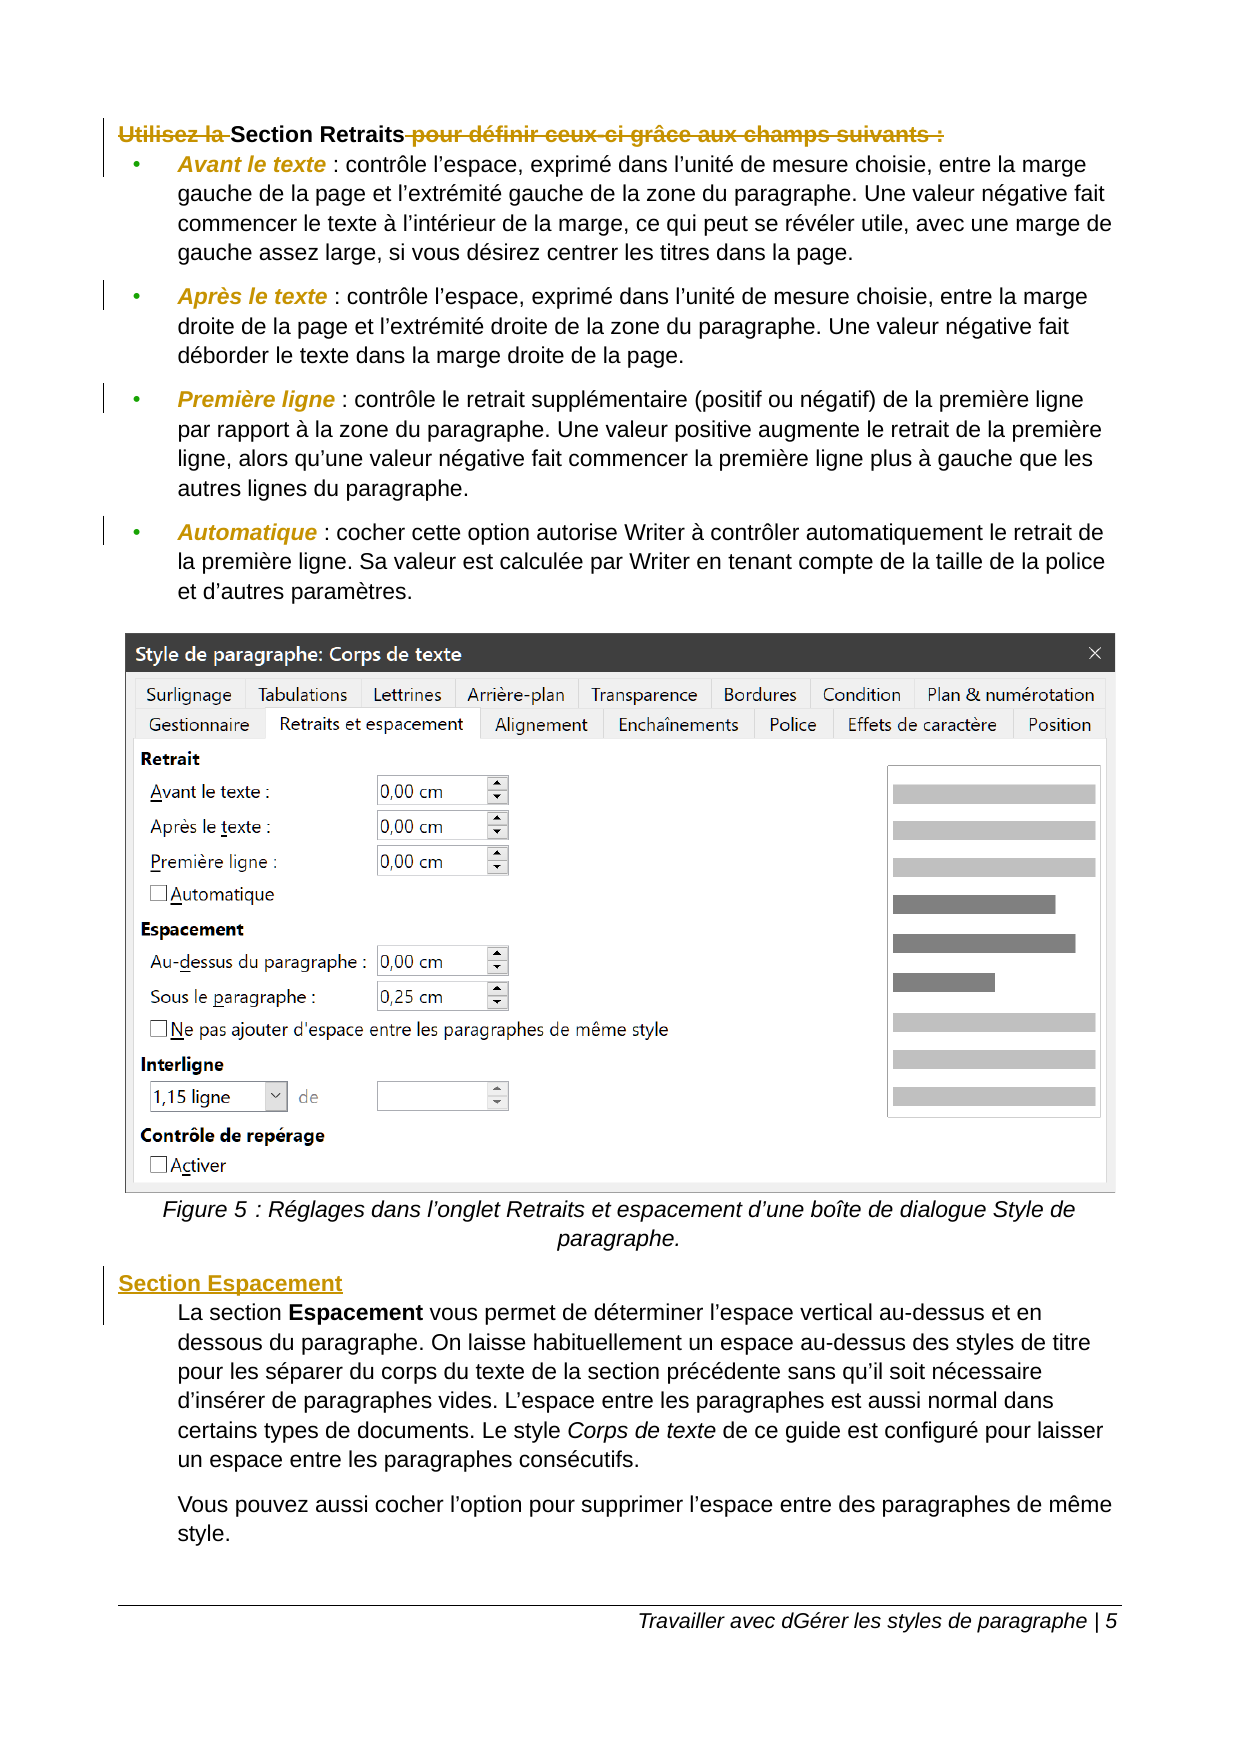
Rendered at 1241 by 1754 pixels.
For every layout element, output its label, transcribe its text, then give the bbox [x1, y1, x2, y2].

list Automatique : cocher cette option autorise Writer à contrôler automatiquement le retrait de la première ligne. Sa valeur est calculée par Writer en tenant compte de la taille de la police et d’autres paramètres. [133, 516, 1122, 604]
list Vous pouvez aussi cocher l’option pour supprimer l’espace entre des paragraphes de même style. [177, 1488, 1122, 1547]
list Première ligne : contrôle le retrait supplémentaire (positif ou négatif) de la première ligne par rapport à la zone du paragraphe. Une valeur positive augmente le retrait de la première ligne, alors qu’une valeur négative fait commencer la première ligne plus à gauche que les autres lignes du paragraphe. [133, 383, 1122, 501]
subtitle Section Espacement [118, 1266, 1122, 1296]
picture [125, 633, 1116, 1193]
list La section Espacement vous permet de déterminer l’espace vertical au-dessus et en dessous du paragraphe. On laisse habituellement un espace au-dessus des styles de titre pour les séparer du corps du texte de la section précédente sans qu’il soit nécessaire d’insérer de paragraphes vides. L’espace entre les paragraphes est aussi normal dans certains types de documents. Le style Corps de texte de ce guide est configuré pour laisser un espace entre les paragraphes consécutifs. [177, 1296, 1122, 1473]
list Après le texte : contrôle l’espace, exprimé dans l’unité de mesure choisie, entre la marge droite de la page et l’extrémité droite de la zone du paragraphe. Une valeur négative fait déborder le texte dans la marge droite de la page. [133, 280, 1122, 368]
subtitle Section Retraits [118, 118, 1122, 148]
list Avant le texte : contrôle l’espace, exprimé dans l’unité de mesure choisie, entre la marge gauche de la page et l’extrémité gauche de la zone du paragraphe. Une valeur négative fait commencer le texte à l’intérieur de la marge, ce qui peut se révéler utile, avec une marge de gauche assez large, si vous désirez centrer les titres dans la page. [133, 148, 1122, 266]
text Figure 5 : Réglages dans l’onglet Retraits et espacement d’une boîte de dialogue Style de paragraphe. [118, 1193, 1122, 1252]
